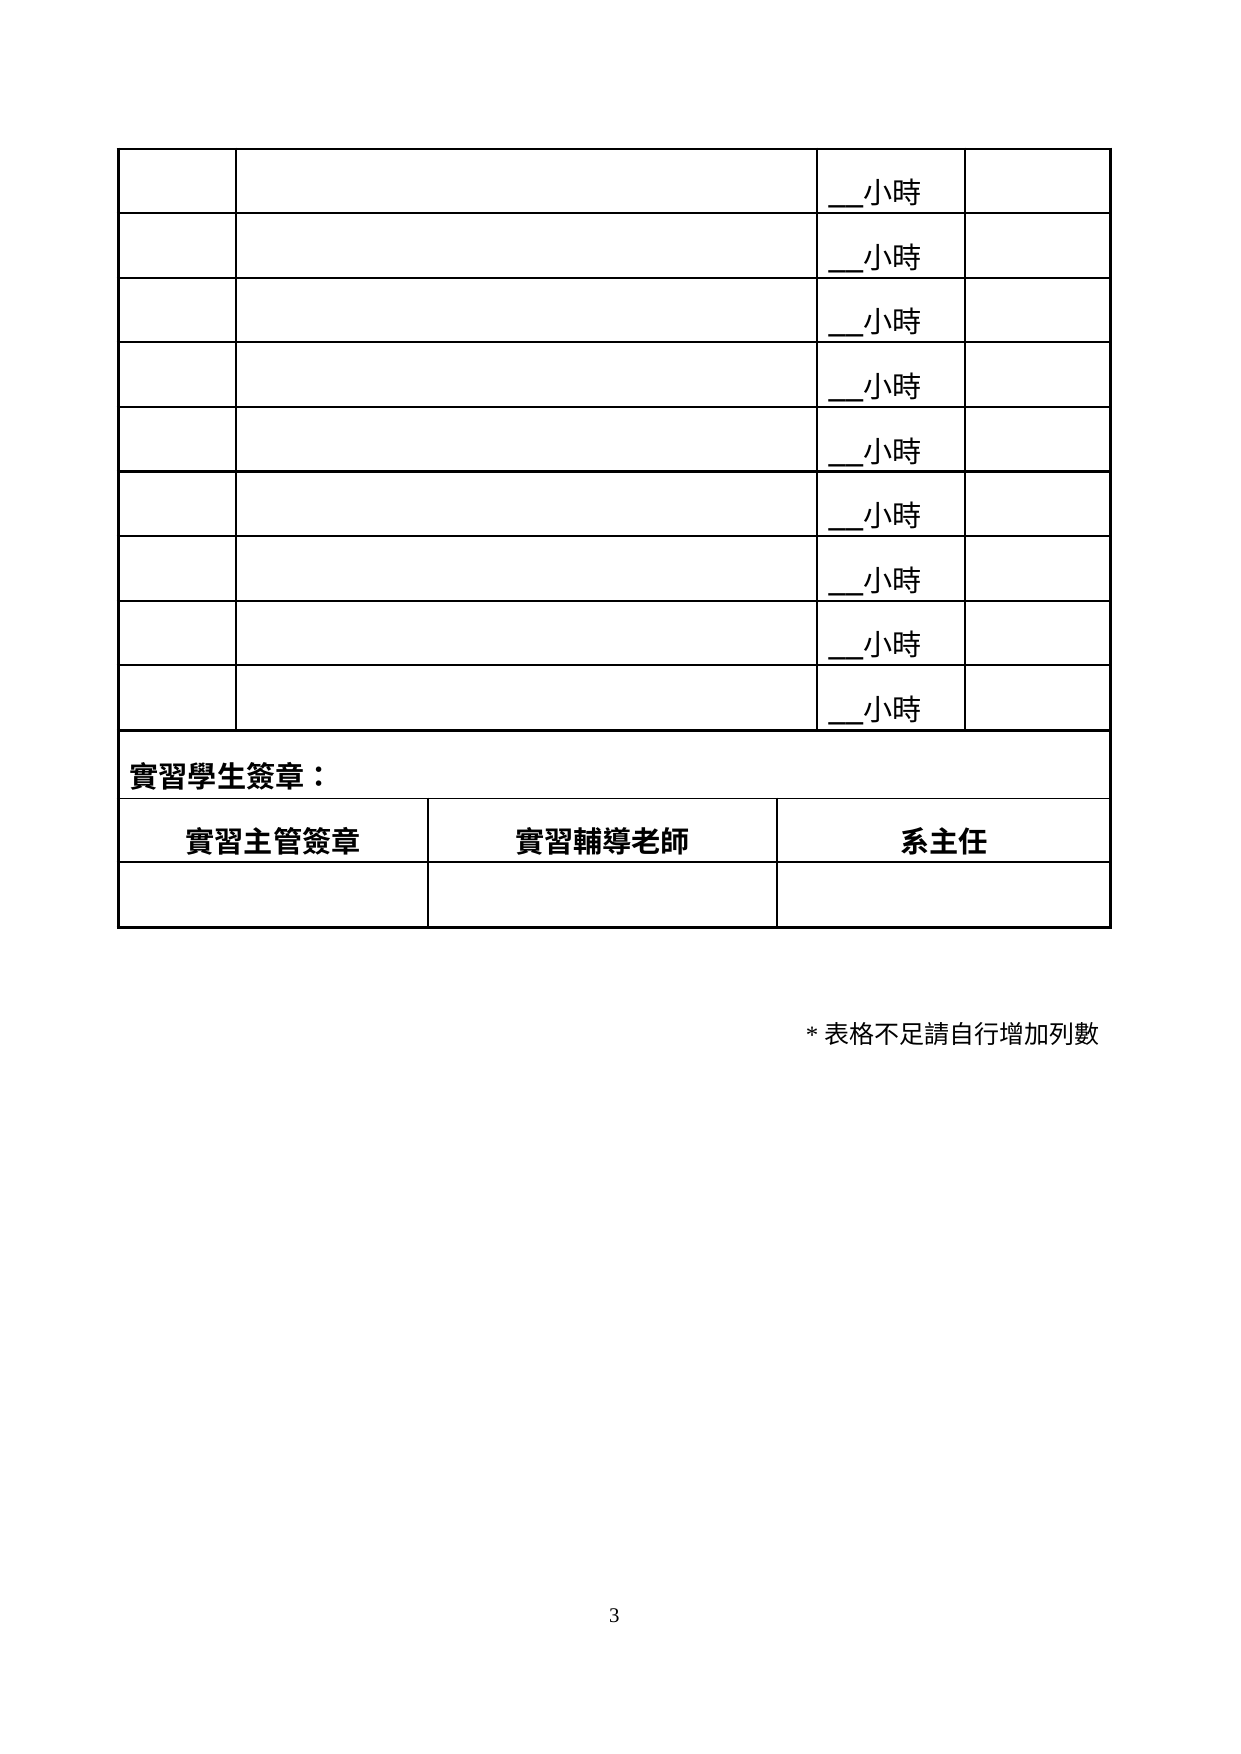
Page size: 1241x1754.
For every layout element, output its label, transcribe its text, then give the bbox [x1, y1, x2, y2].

table_cell [966, 537, 1109, 599]
table_cell [237, 150, 816, 212]
table_cell [237, 602, 816, 664]
table_cell [237, 473, 816, 535]
table_cell [120, 666, 235, 729]
table_cell __小時 [818, 537, 964, 599]
table_cell [966, 408, 1109, 470]
table_cell __小時 [818, 150, 964, 212]
table_cell [237, 279, 816, 341]
table_cell [120, 863, 427, 926]
table_cell __小時 [818, 473, 964, 535]
table_cell 實習主管簽章 [120, 799, 427, 861]
table_cell [237, 666, 816, 729]
table_cell [120, 214, 235, 277]
table_cell 實習學生簽章： [120, 732, 1109, 797]
table_cell [120, 343, 235, 406]
table_cell [966, 602, 1109, 664]
table_cell __小時 [818, 602, 964, 664]
table_cell [120, 473, 235, 535]
table_cell [237, 537, 816, 599]
table_cell __小時 [818, 279, 964, 341]
table_cell [237, 214, 816, 277]
table_cell [966, 214, 1109, 277]
table_cell [966, 150, 1109, 212]
table_cell [966, 343, 1109, 406]
table_cell [120, 279, 235, 341]
table_cell [966, 279, 1109, 341]
table_cell [237, 343, 816, 406]
table_cell [120, 150, 235, 212]
table_cell __小時 [818, 343, 964, 406]
table_cell [778, 863, 1109, 926]
table_cell [237, 408, 816, 470]
table_cell __小時 [818, 214, 964, 277]
text * 表格不足請自行增加列數 [118, 991, 1110, 1054]
table_cell [120, 408, 235, 470]
table_cell [966, 666, 1109, 729]
table_cell [429, 863, 776, 926]
table_cell [120, 537, 235, 599]
table_cell __小時 [818, 408, 964, 470]
table_cell [966, 473, 1109, 535]
table_cell 系主任 [778, 799, 1109, 861]
table_cell 實習輔導老師 [429, 799, 776, 861]
table_cell [120, 602, 235, 664]
table_cell __小時 [818, 666, 964, 729]
